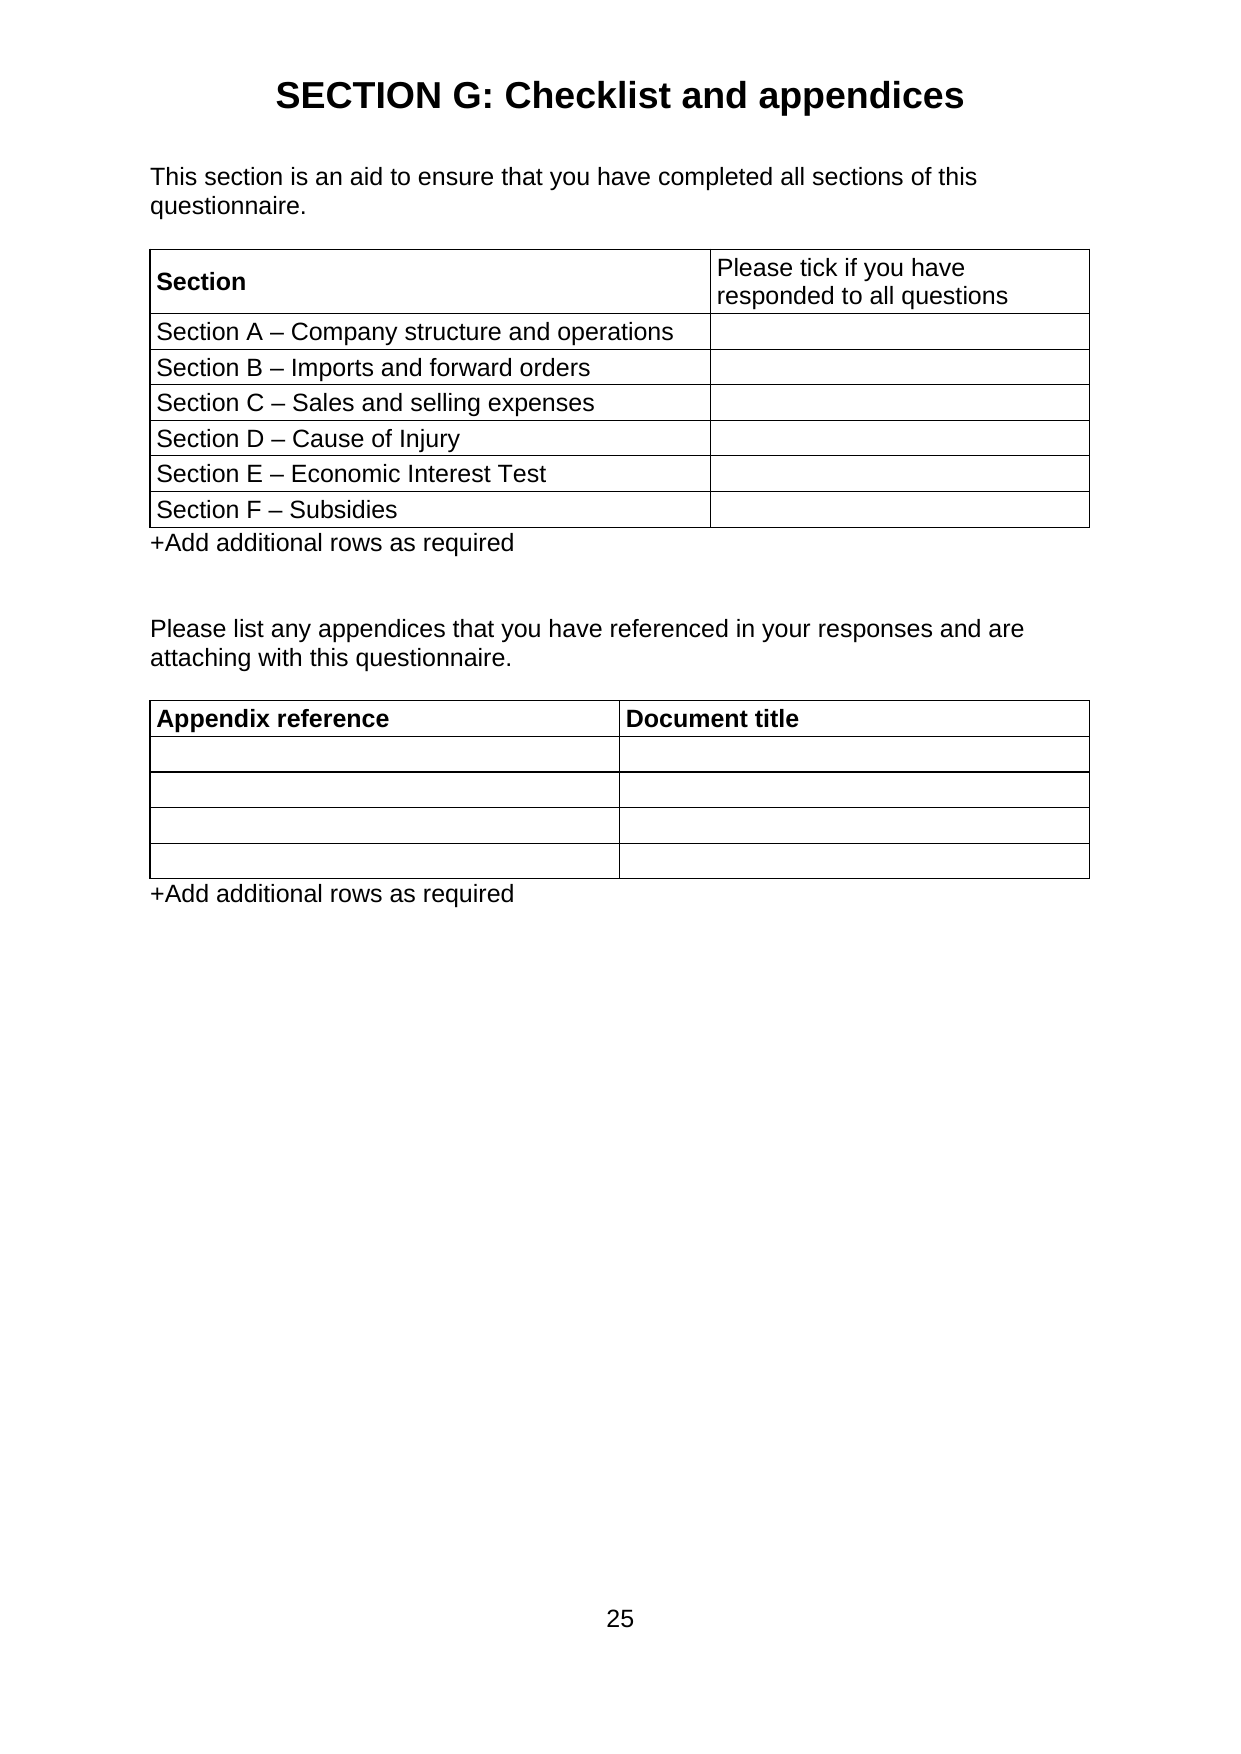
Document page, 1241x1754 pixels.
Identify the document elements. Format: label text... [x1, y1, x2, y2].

table_cell [151, 737, 619, 771]
table_header Please tick if you have responded to all questions [711, 250, 1089, 313]
table_cell [711, 385, 1089, 420]
text +Add additional rows as required [150, 528, 1090, 556]
text +Add additional rows as required [150, 879, 1090, 908]
subtitle SECTION G: Checklist and appendices [150, 74, 1090, 117]
table_cell [711, 350, 1089, 384]
table_cell [620, 844, 1089, 878]
table_cell [711, 492, 1089, 527]
table_cell Section D – Cause of Injury [151, 421, 710, 455]
table_cell [620, 737, 1089, 771]
table_cell [620, 773, 1089, 807]
table_header Appendix reference [151, 701, 619, 736]
table_header Section [151, 250, 710, 313]
table_cell Section F – Subsidies [151, 492, 710, 527]
table_cell [711, 314, 1089, 348]
table_cell Section B – Imports and forward orders [151, 350, 710, 384]
table_cell Section A – Company structure and operations [151, 314, 710, 348]
table_cell [151, 808, 619, 843]
text This section is an aid to ensure that you have completed all sections of this questionnaire. [150, 162, 1090, 220]
table_header Document title [620, 701, 1089, 736]
table_cell Section C – Sales and selling expenses [151, 385, 710, 420]
table_cell [620, 808, 1089, 843]
table_cell [151, 844, 619, 878]
table_cell [711, 421, 1089, 455]
table_cell Section E – Economic Interest Test [151, 456, 710, 491]
table_cell [711, 456, 1089, 491]
table_cell [151, 773, 619, 807]
text Please list any appendices that you have referenced in your responses and are attaching with this questionnaire. [150, 614, 1090, 671]
